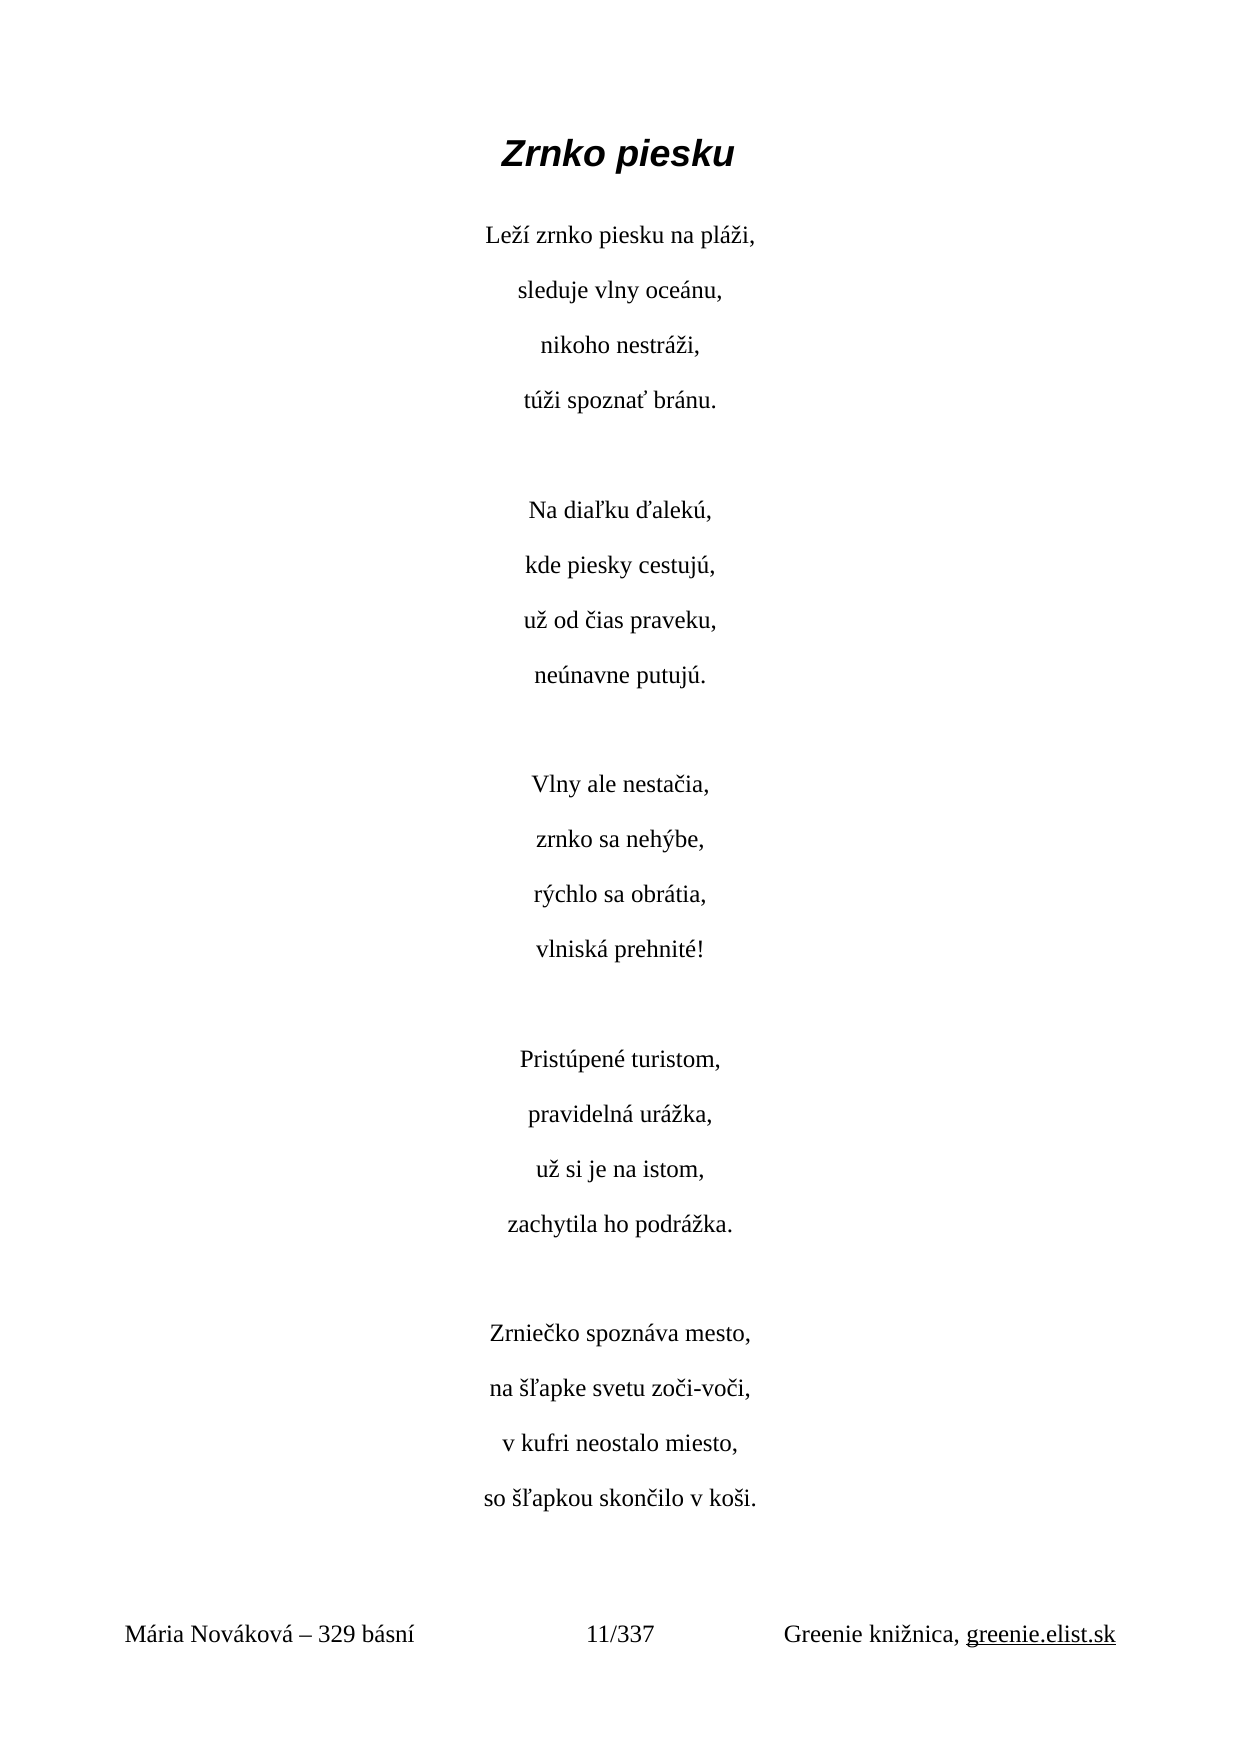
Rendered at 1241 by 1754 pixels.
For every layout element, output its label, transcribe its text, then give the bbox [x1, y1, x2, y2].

text zrnko sa nehýbe, [106, 824, 1134, 853]
text už si je na istom, [106, 1154, 1134, 1182]
text na šľapke svetu zoči-voči, [106, 1373, 1134, 1402]
text nikoho nestráži, [106, 330, 1134, 359]
text v kufri neostalo miesto, [106, 1428, 1134, 1457]
text Leží zrnko piesku na pláži, [106, 221, 1134, 249]
text Vlny ale nestačia, [106, 769, 1134, 798]
text Pristúpené turistom, [106, 1044, 1134, 1073]
subtitle Zrnko piesku [106, 131, 1134, 174]
text rýchlo sa obrátia, [106, 879, 1134, 908]
text vlniská prehnité! [106, 934, 1134, 963]
text už od čias praveku, [106, 605, 1134, 633]
text Na diaľku ďalekú, [106, 495, 1134, 524]
text túži spoznať bránu. [106, 385, 1134, 414]
text Zrniečko spoznáva mesto, [106, 1318, 1134, 1347]
text neúnavne putujú. [106, 660, 1134, 688]
text zachytila ho podrážka. [106, 1209, 1134, 1237]
text kde piesky cestujú, [106, 550, 1134, 579]
text pravidelná urážka, [106, 1099, 1134, 1128]
text so šľapkou skončilo v koši. [106, 1483, 1134, 1512]
text sleduje vlny oceánu, [106, 275, 1134, 304]
